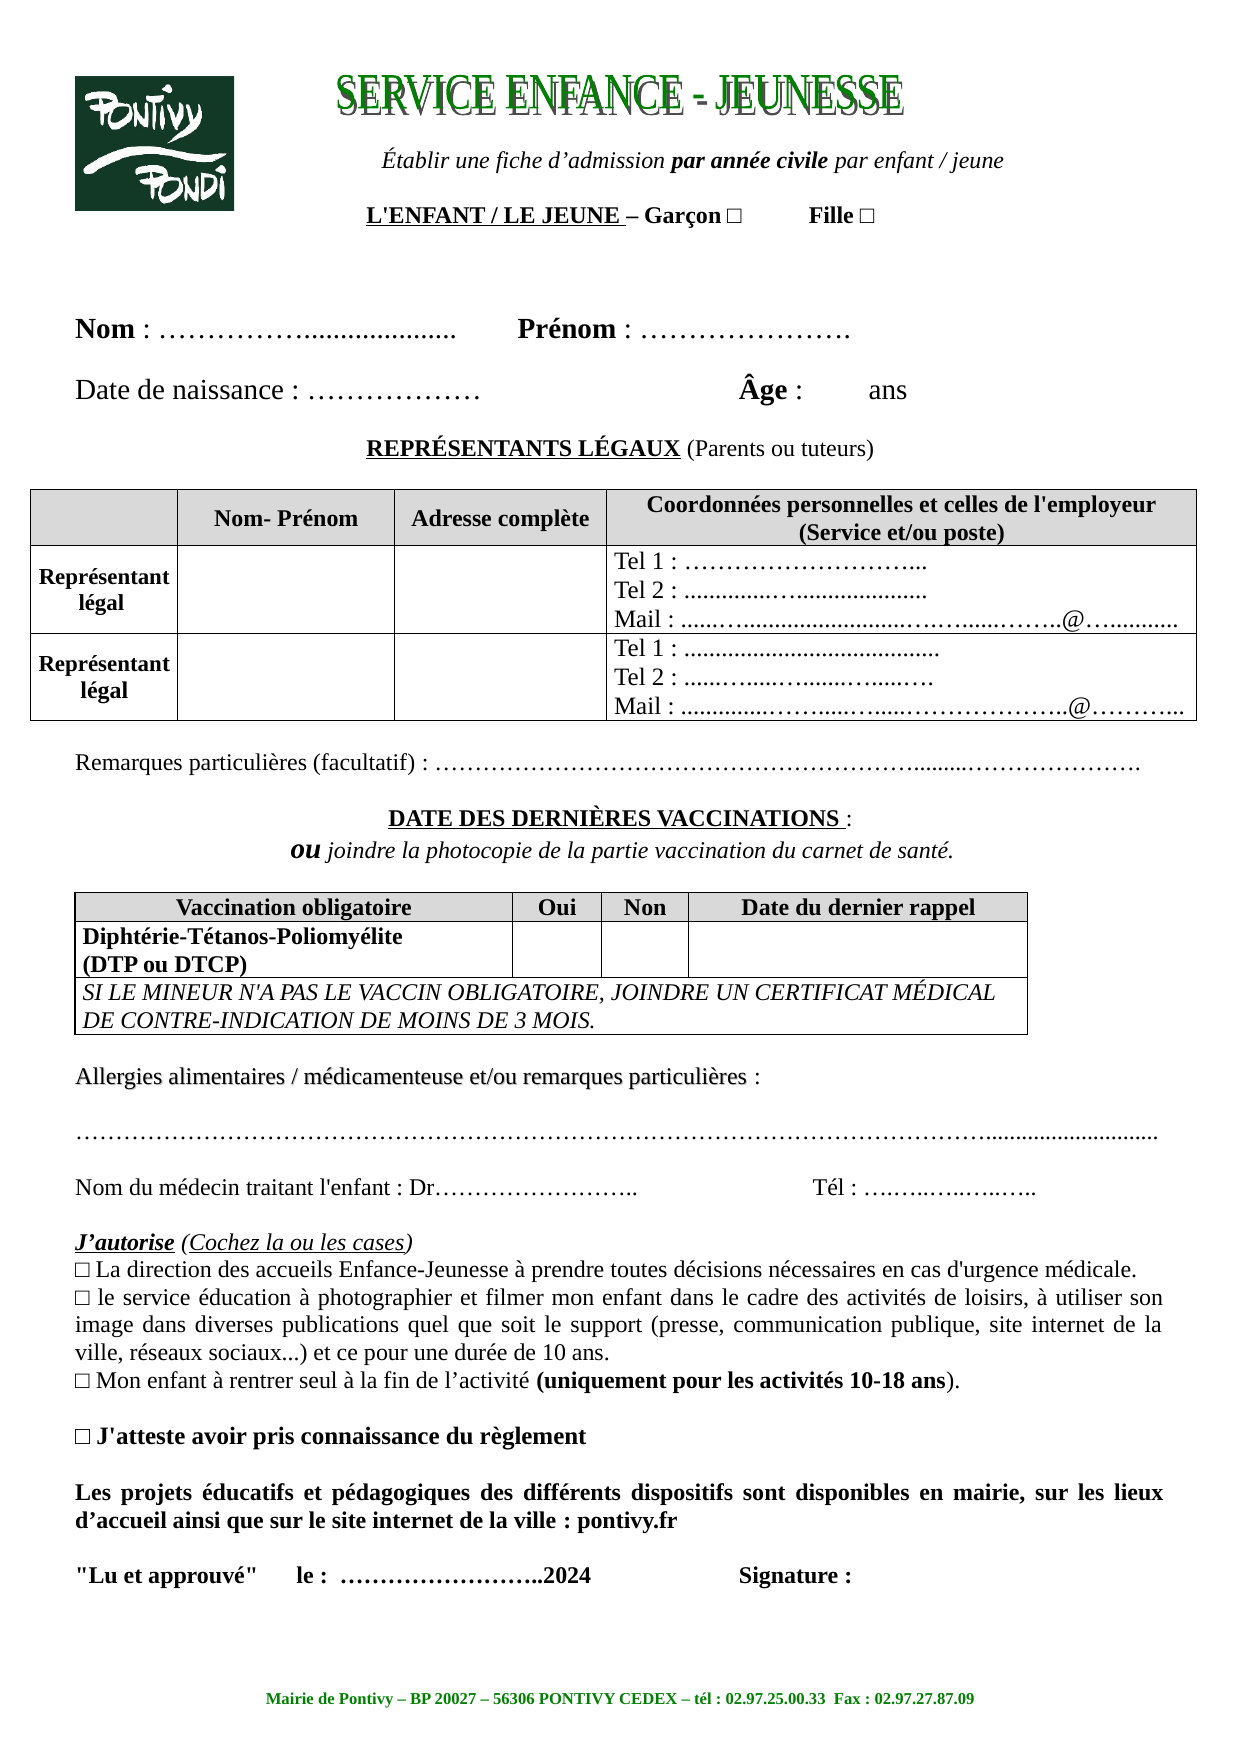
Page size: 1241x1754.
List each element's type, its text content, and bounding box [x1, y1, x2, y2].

text DATE DES DERNIÈRES VACCINATIONS : [75, 803, 1165, 831]
text ou joindre la photocopie de la partie vaccination du carnet de santé. [75, 831, 1165, 865]
table_cell [178, 546, 394, 632]
table_header Date du dernier rappel [689, 893, 1027, 921]
table_cell [395, 634, 606, 720]
table_header Oui [513, 893, 601, 921]
text Nom : ……………..................... Prénom : …………………. [75, 311, 1165, 345]
table_cell [178, 634, 394, 720]
table_header [31, 490, 177, 545]
table_header Vaccination obligatoire [76, 893, 512, 921]
table_header Coordonnées personnelles et celles de l'employeur (Service et/ou poste) [607, 490, 1196, 545]
table_cell [513, 922, 601, 977]
table_header Non [602, 893, 688, 921]
table_cell Tel 1 : ………………………... Tel 2 : ..............…..................... Mail : ......…..........................….…......……..@…........... [607, 546, 1196, 632]
table_cell [602, 922, 688, 977]
subtitle L'ENFANT / LE JEUNE – Garçon □ Fille □ [75, 201, 1165, 228]
text Allergies alimentaires / médicamenteuse et/ou remarques particulières : [75, 1062, 1165, 1090]
table_cell Tel 1 : ......................................... Tel 2 : ......….....….......….....…. Mail : ..............…….....….....………………..@………... [607, 634, 1196, 720]
text Date de naissance : ……………… Âge : ans [75, 372, 1165, 406]
text ……………………………………………………………………………………………………............................. [75, 1117, 1165, 1145]
text REPRÉSENTANTS LÉGAUX (Parents ou tuteurs) [75, 434, 1165, 461]
text □ La direction des accueils Enfance-Jeunesse à prendre toutes décisions nécessaires en cas d'urgence médicale. [75, 1255, 1165, 1283]
text □ le service éducation à photographier et filmer mon enfant dans le cadre des activités de loisirs, à utiliser son image dans diverses publications quel que soit le support (presse, communication publique, site internet de la ville, réseaux sociaux...) et ce pour une durée de 10 ans. [75, 1283, 1165, 1366]
table_cell Diphtérie-Tétanos-Poliomyélite (DTP ou DTCP) [76, 922, 512, 977]
subtitle "Lu et approuvé" le : ……………………..2024 Signature : [75, 1561, 1165, 1589]
table_cell [689, 922, 1027, 977]
text Établir une fiche d’admission par année civile par enfant / jeune [235, 146, 1165, 173]
text Nom du médecin traitant l'enfant : Dr…………………….. Tél : ….…..…..…..….. [75, 1172, 1165, 1200]
table_cell SI LE MINEUR N'A PAS LE VACCIN OBLIGATOIRE, JOINDRE UN CERTIFICAT MÉDICAL DE CONTRE-INDICATION DE MOINS DE 3 MOIS. [76, 978, 1027, 1033]
text □ J'atteste avoir pris connaissance du règlement [75, 1421, 1165, 1450]
text □ Mon enfant à rentrer seul à la fin de l’activité (uniquement pour les activités 10-18 ans). [75, 1366, 1165, 1393]
table_cell [395, 546, 606, 632]
text Remarques particulières (facultatif) : …………………………………………………….........…………………. [75, 748, 1165, 776]
table_cell Représentant légal [31, 546, 177, 632]
text Les projets éducatifs et pédagogiques des différents dispositifs sont disponibles en mairie, sur les lieux d’accueil ainsi que sur le site internet de la ville : pontivy.fr [75, 1478, 1165, 1534]
table_header Adresse complète [395, 490, 606, 545]
text J’autorise (Cochez la ou les cases) [75, 1228, 1165, 1255]
table_cell Représentant légal [31, 634, 177, 720]
table_header Nom- Prénom [178, 490, 394, 545]
